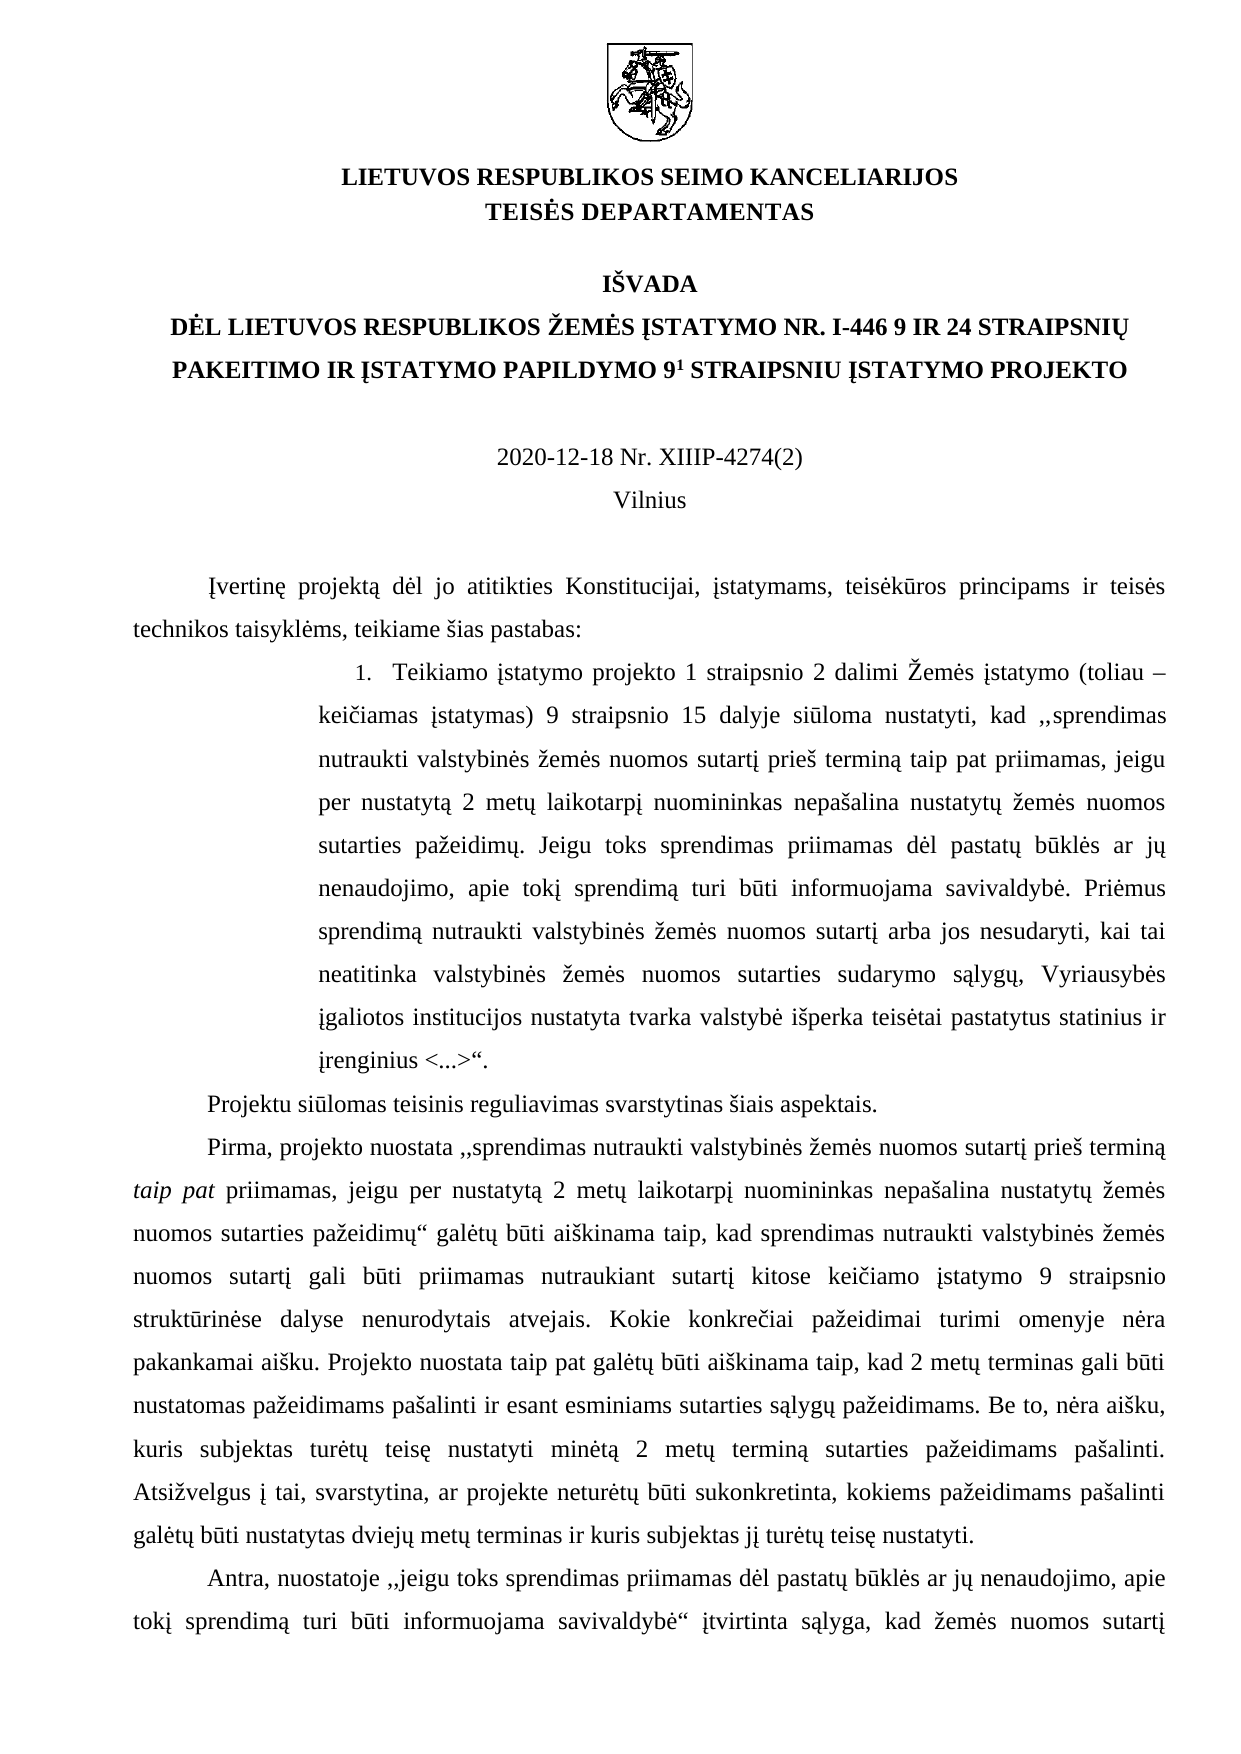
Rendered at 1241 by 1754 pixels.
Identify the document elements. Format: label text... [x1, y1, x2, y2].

list Pirma, projekto nuostata ,,sprendimas nutraukti valstybinės žemės nuomos sutartį prieš terminą taip pat priimamas, jeigu per nustatytą 2 metų laikotarpį nuomininkas nepašalina nustatytų žemės nuomos sutarties pažeidimų“ galėtų būti aiškinama taip, kad sprendimas nutraukti valstybinės žemės nuomos sutartį gali būti priimamas nutraukiant sutartį kitose keičiamo įstatymo 9 straipsnio struktūrinėse dalyse nenurodytais atvejais. Kokie konkrečiai pažeidimai turimi omenyje nėra pakankamai aišku. Projekto nuostata taip pat galėtų būti aiškinama taip, kad 2 metų terminas gali būti nustatomas pažeidimams pašalinti ir esant esminiams sutarties sąlygų pažeidimams. Be to, nėra aišku, kuris subjektas turėtų teisę nustatyti minėtą 2 metų terminą sutarties pažeidimams pašalinti. Atsižvelgus į tai, svarstytina, ar projekte neturėtų būti sukonkretinta, kokiems pažeidimams pašalinti galėtų būti nustatytas dviejų metų terminas ir kuris subjektas jį turėtų teisę nustatyti. [133, 1132, 1167, 1549]
text Įvertinę projektą dėl jo atitikties Konstitucijai, įstatymams, teisėkūros principams ir teisės technikos taisyklėms, teikiame šias pastabas: [133, 571, 1167, 643]
text Vilnius [133, 485, 1167, 514]
list Antra, nuostatoje ,,jeigu toks sprendimas priimamas dėl pastatų būklės ar jų nenaudojimo, apie tokį sprendimą turi būti informuojama savivaldybė“ įtvirtinta sąlyga, kad žemės nuomos sutartį [133, 1563, 1167, 1635]
text DĖL LIETUVOS RESPUBLIKOS ŽEMĖS ĮSTATYMO NR. I-446 9 IR 24 STRAIPSNIŲ PAKEITIMO IR ĮSTATYMO PAPILDYMO 91 STRAIPSNIU ĮSTATYMO PROJEKTO [133, 312, 1167, 384]
text TEISĖS DEPARTAMENTAS [133, 197, 1167, 226]
text 2020-12-18 Nr. XIIIP-4274(2) [133, 442, 1167, 471]
list Projektu siūlomas teisinis reguliavimas svarstytinas šiais aspektais. [207, 1089, 1167, 1117]
text LIETUVOS RESPUBLIKOS SEIMO KANCELIARIJOS [133, 162, 1167, 191]
text IŠVADA [133, 269, 1167, 298]
list Teikiamo įstatymo projekto 1 straipsnio 2 dalimi Žemės įstatymo (toliau – keičiamas įstatymas) 9 straipsnio 15 dalyje siūloma nustatyti, kad ,,sprendimas nutraukti valstybinės žemės nuomos sutartį prieš terminą taip pat priimamas, jeigu per nustatytą 2 metų laikotarpį nuomininkas nepašalina nustatytų žemės nuomos sutarties pažeidimų. Jeigu toks sprendimas priimamas dėl pastatų būklės ar jų nenaudojimo, apie tokį sprendimą turi būti informuojama savivaldybė. Priėmus sprendimą nutraukti valstybinės žemės nuomos sutartį arba jos nesudaryti, kai tai neatitinka valstybinės žemės nuomos sutarties sudarymo sąlygų, Vyriausybės įgaliotos institucijos nustatyta tvarka valstybė išperka teisėtai pastatytus statinius ir įrenginius <...>“. [281, 657, 1167, 1074]
